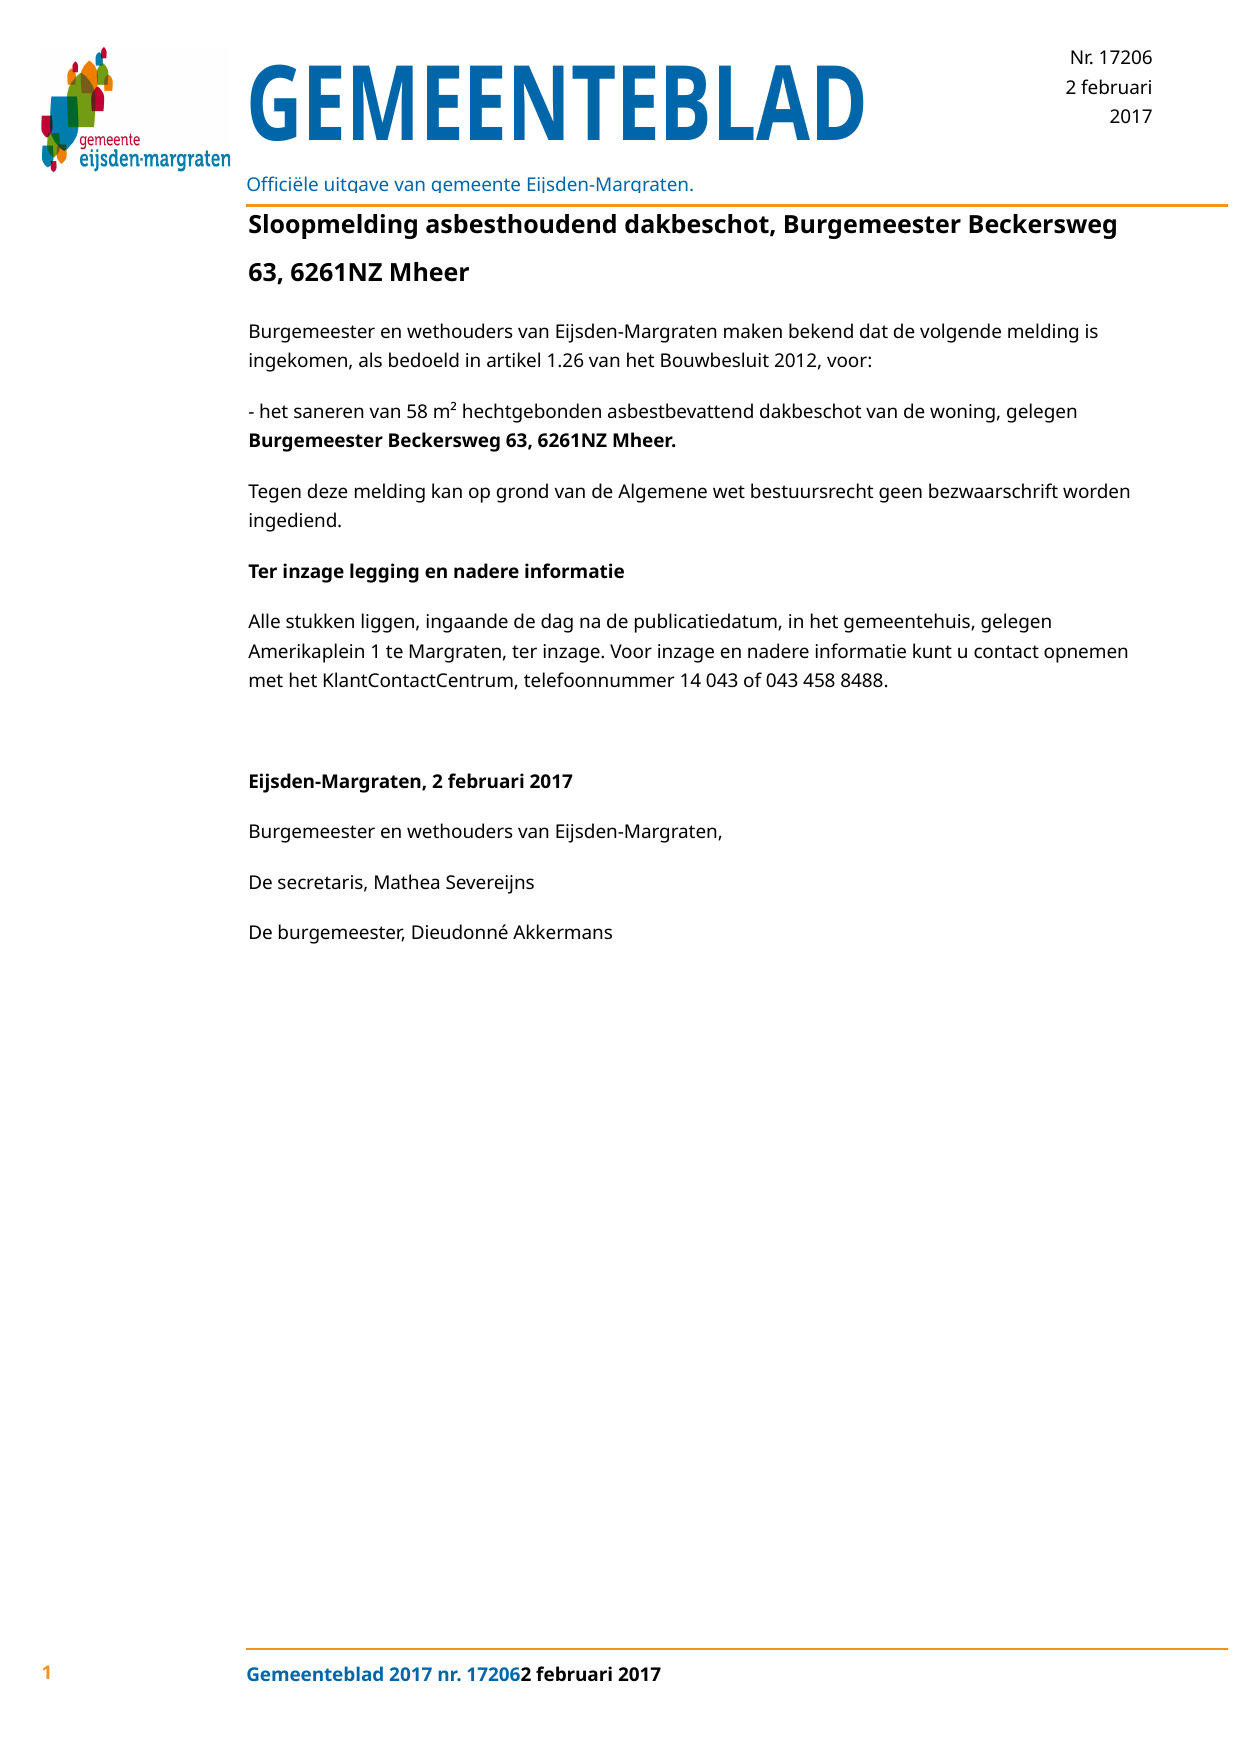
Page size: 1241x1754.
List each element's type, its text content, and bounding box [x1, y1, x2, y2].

text Sloopmelding asbesthoudend dakbeschot, Burgemeester Beckersweg 63, 6261NZ Mheer [248, 207, 1152, 288]
text Burgemeester en wethouders van Eijsden-Margraten maken bekend dat de volgende melding is ingekomen, als bedoeld in artikel 1.26 van het Bouwbesluit 2012, voor: [248, 318, 1152, 373]
text - het saneren van 58 m² hechtgebonden asbestbevattend dakbeschot van de woning, gelegen Burgemeester Beckersweg 63, 6261NZ Mheer. [248, 398, 1152, 453]
text Alle stukken liggen, ingaande de dag na de publicatiedatum, in het gemeentehuis, gelegen Amerikaplein 1 te Margraten, ter inzage. Voor inzage en nadere informatie kunt u contact opnemen met het KlantContactCentrum, telefoonnummer 14 043 of 043 458 8488. [248, 608, 1152, 693]
text De burgemeester, Dieudonné Akkermans [248, 919, 1152, 945]
text De secretaris, Mathea Severeijns [248, 869, 1152, 895]
text Eijsden-Margraten, 2 februari 2017 [248, 768, 1152, 794]
picture [41, 47, 231, 172]
text Tegen deze melding kan op grond van de Algemene wet bestuursrecht geen bezwaarschrift worden ingediend. [248, 478, 1152, 533]
text Burgemeester en wethouders van Eijsden-Margraten, [248, 819, 1152, 844]
text Ter inzage legging en nadere informatie [248, 558, 1152, 584]
